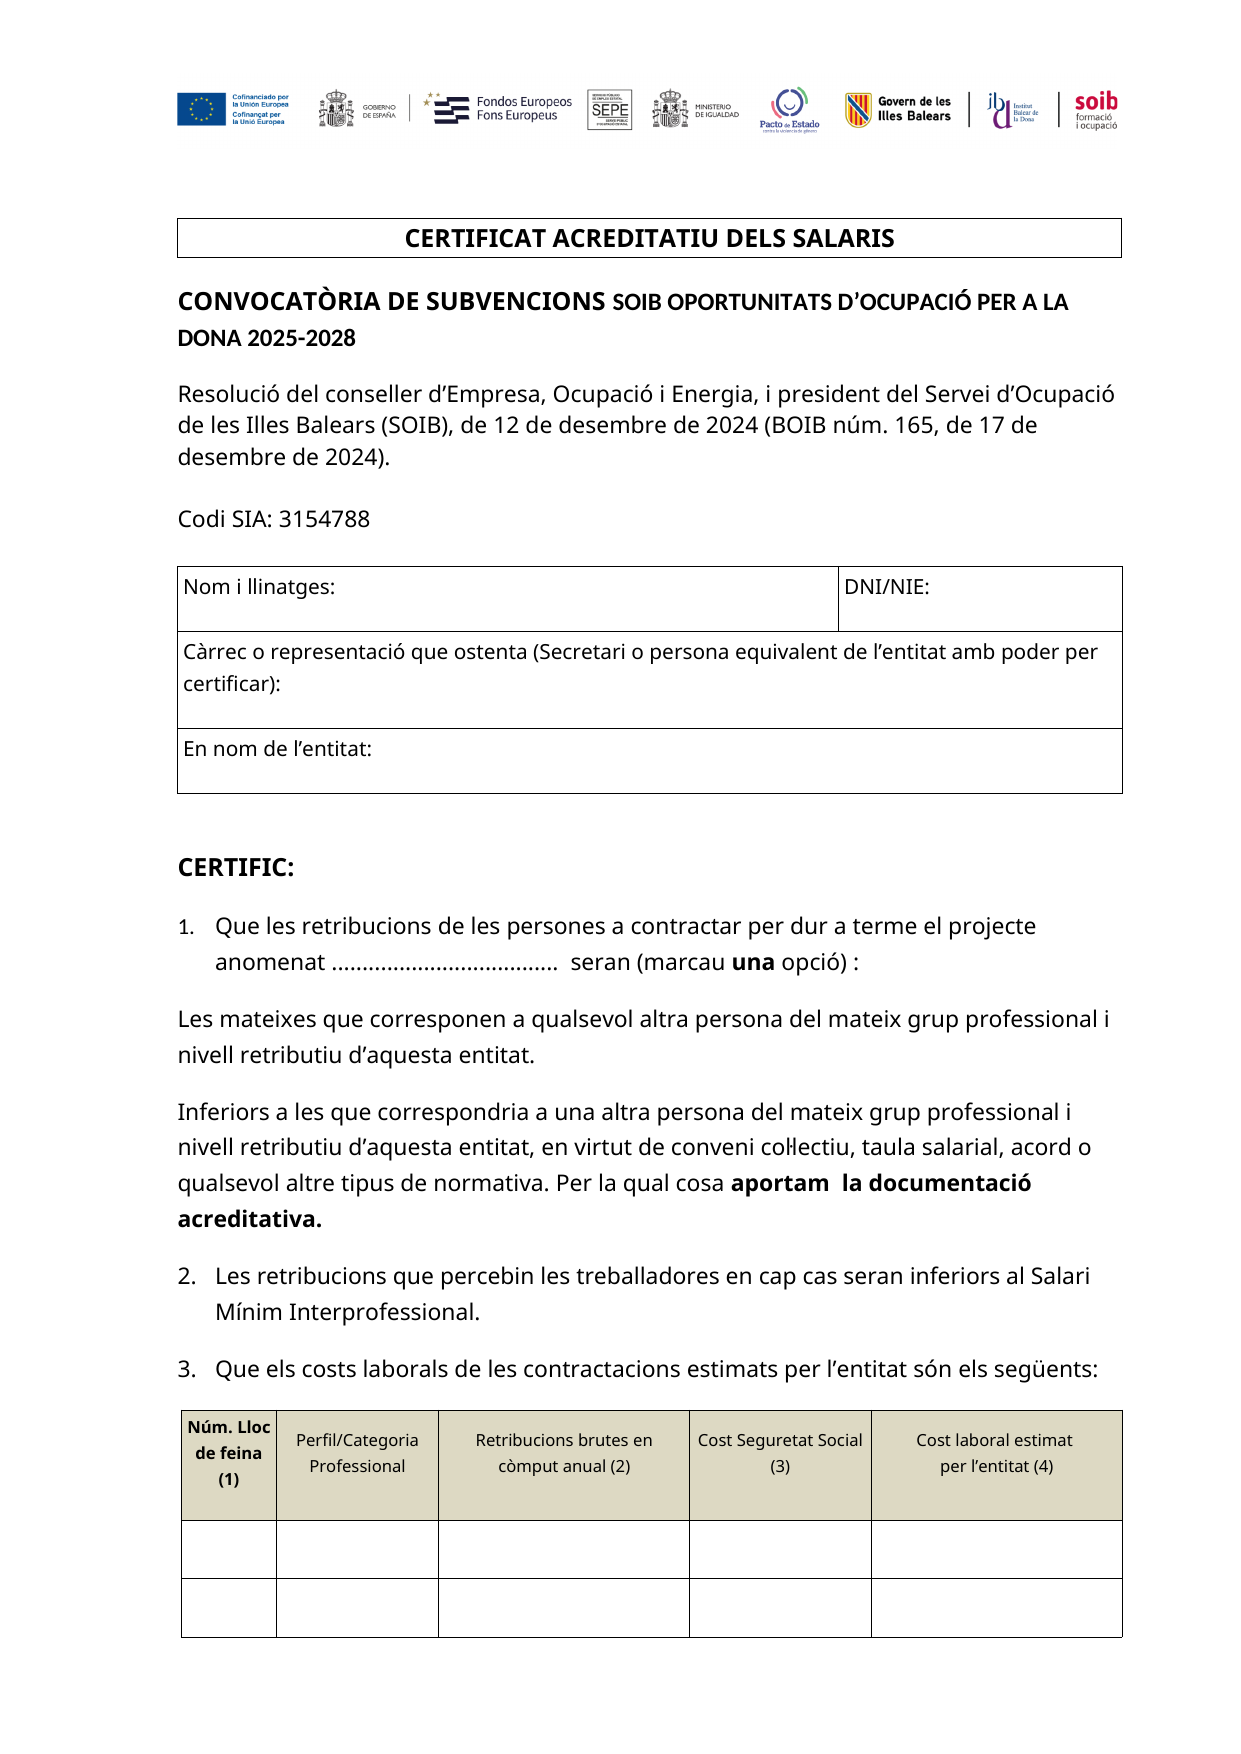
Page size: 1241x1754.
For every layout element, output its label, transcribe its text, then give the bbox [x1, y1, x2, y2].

text Resolució del conseller d’Empresa, Ocupació i Energia, i president del Servei d’Ocupació de les Illes Balears (SOIB), de 12 de desembre de 2024 (BOIB núm. 165, de 17 de desembre de 2024). [177, 378, 1122, 472]
table_cell [872, 1579, 1122, 1637]
text CERTIFIC: [177, 850, 1122, 884]
table_cell Càrrec o representació que ostenta (Secretari o persona equivalent de l’entitat amb poder per certificar): [178, 632, 1122, 728]
text Inferiors a les que correspondria a una altra persona del mateix grup professional i nivell retributiu d’aquesta entitat, en virtut de conveni col·lectiu, taula salarial, acord o qualsevol altre tipus de normativa. Per la qual cosa aportam la documentació acreditativa. [177, 1095, 1122, 1234]
list Que els costs laborals de les contractacions estimats per l’entitat són els següents: [177, 1353, 1122, 1384]
table_header Perfil/Categoria Professional [277, 1411, 438, 1520]
table_header Retribucions brutes en còmput anual (2) [439, 1411, 689, 1520]
table_header Cost laboral estimat per l’entitat (4) [872, 1411, 1122, 1520]
table_cell [872, 1521, 1122, 1578]
table_header Cost Seguretat Social (3) [690, 1411, 871, 1520]
table_cell [690, 1579, 871, 1637]
table_cell [277, 1579, 438, 1637]
text CERTIFICAT ACREDITATIU DELS SALARIS [178, 219, 1121, 257]
table_cell [182, 1521, 276, 1578]
table_cell [439, 1521, 689, 1578]
text Codi SIA: 3154788 [177, 503, 1122, 534]
table_cell [277, 1521, 438, 1578]
table_cell En nom de l’entitat: [178, 729, 1122, 793]
table_header Nom i llinatges: [178, 567, 838, 631]
list Les retribucions que percebin les treballadores en cap cas seran inferiors al Salari Mínim Interprofessional. [177, 1260, 1122, 1327]
table_header DNI/NIE: [839, 567, 1122, 631]
table_cell [439, 1579, 689, 1637]
table_header Núm. Lloc de feina (1) [182, 1411, 276, 1520]
text CONVOCATÒRIA DE SUBVENCIONS SOIB OPORTUNITATS D’OCUPACIÓ PER A LA DONA 2025-2028 [177, 284, 1122, 353]
table_cell [690, 1521, 871, 1578]
text Les mateixes que corresponen a qualsevol altra persona del mateix grup professional i nivell retributiu d’aquesta entitat. [177, 1003, 1122, 1070]
list Que les retribucions de les persones a contractar per dur a terme el projecte anomenat ..................................... seran (marcau una opció) : [177, 910, 1122, 977]
table_cell [182, 1579, 276, 1637]
